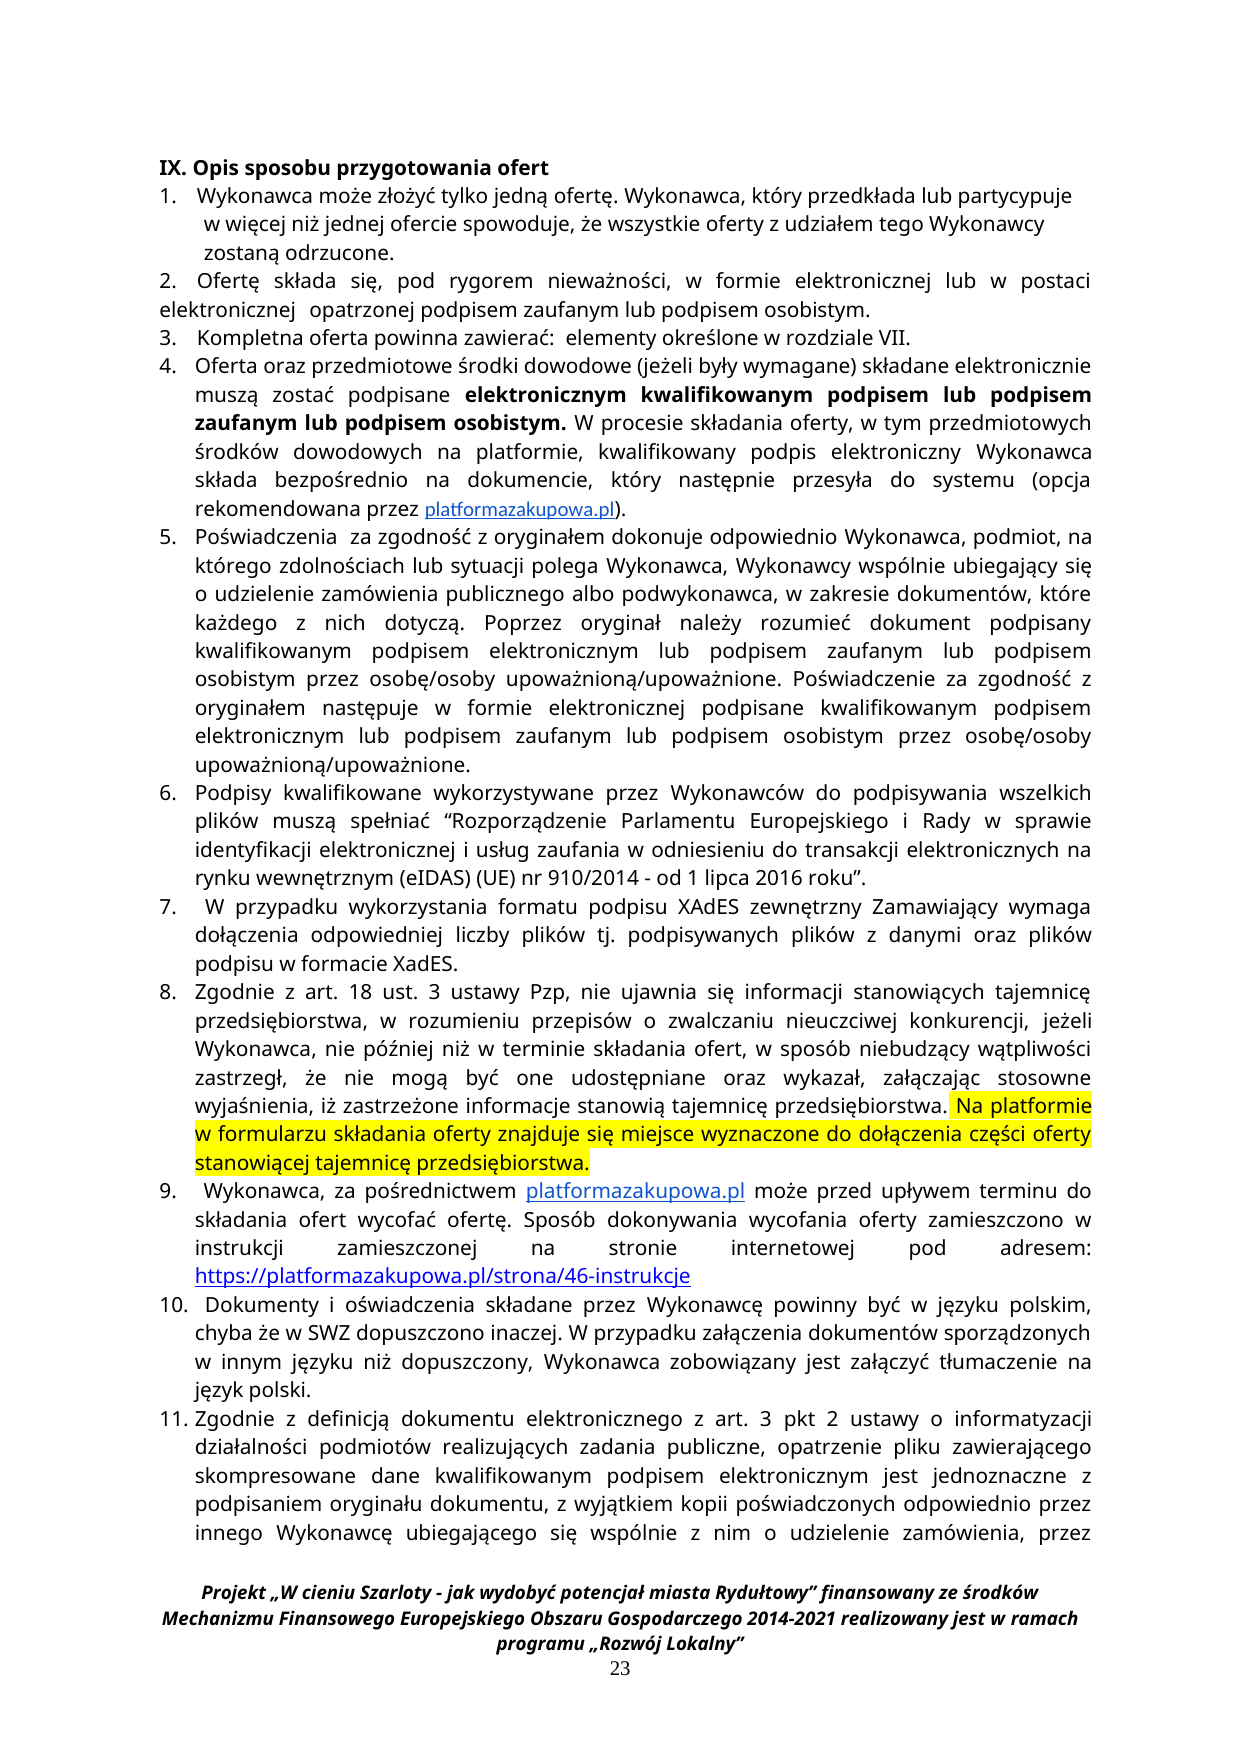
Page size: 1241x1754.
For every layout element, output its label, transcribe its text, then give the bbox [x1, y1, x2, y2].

list Kompletna oferta powinna zawierać: elementy określone w rozdziale VII. [159, 323, 1092, 352]
list Podpisy kwalifikowane wykorzystywane przez Wykonawców do podpisywania wszelkich plików muszą spełniać “Rozporządzenie Parlamentu Europejskiego i Rady w sprawie identyfikacji elektronicznej i usług zaufania w odniesieniu do transakcji elektronicznych na rynku wewnętrznym (eIDAS) (UE) nr 910/2014 - od 1 lipca 2016 roku”. [159, 778, 1092, 892]
list Zgodnie z definicją dokumentu elektronicznego z art. 3 pkt 2 ustawy o informatyzacji działalności podmiotów realizujących zadania publiczne, opatrzenie pliku zawierającego skompresowane dane kwalifikowanym podpisem elektronicznym jest jednoznaczne z podpisaniem oryginału dokumentu, z wyjątkiem kopii poświadczonych odpowiednio przez innego Wykonawcę ubiegającego się wspólnie z nim o udzielenie zamówienia, przez [159, 1404, 1092, 1546]
list Wykonawca, za pośrednictwem platformazakupowa.pl może przed upływem terminu do składania ofert wycofać ofertę. Sposób dokonywania wycofania oferty zamieszczono w instrukcji zamieszczonej na stronie internetowej pod adresem: https://platformazakupowa.pl/strona/46-instrukcje [159, 1176, 1092, 1290]
list Oferta oraz przedmiotowe środki dowodowe (jeżeli były wymagane) składane elektronicznie muszą zostać podpisane elektronicznym kwalifikowanym podpisem lub podpisem zaufanym lub podpisem osobistym. W procesie składania oferty, w tym przedmiotowych środków dowodowych na platformie, kwalifikowany podpis elektroniczny Wykonawca składa bezpośrednio na dokumencie, który następnie przesyła do systemu (opcja rekomendowana przez platformazakupowa.pl). [159, 352, 1092, 522]
list Ofertę składa się, pod rygorem nieważności, w formie elektronicznej lub w postaci elektronicznej opatrzonej podpisem zaufanym lub podpisem osobistym. [159, 266, 1092, 323]
list Zgodnie z art. 18 ust. 3 ustawy Pzp, nie ujawnia się informacji stanowiących tajemnicę przedsiębiorstwa, w rozumieniu przepisów o zwalczaniu nieuczciwej konkurencji, jeżeli Wykonawca, nie później niż w terminie składania ofert, w sposób niebudzący wątpliwości zastrzegł, że nie mogą być one udostępniane oraz wykazał, załączając stosowne wyjaśnienia, iż zastrzeżone informacje stanowią tajemnicę przedsiębiorstwa. Na platformie w formularzu składania oferty znajduje się miejsce wyznaczone do dołączenia części oferty stanowiącej tajemnicę przedsiębiorstwa. [159, 977, 1092, 1176]
list W przypadku wykorzystania formatu podpisu XAdES zewnętrzny Zamawiający wymaga dołączenia odpowiedniej liczby plików tj. podpisywanych plików z danymi oraz plików podpisu w formacie XadES. [159, 892, 1092, 977]
list Dokumenty i oświadczenia składane przez Wykonawcę powinny być w języku polskim, chyba że w SWZ dopuszczono inaczej. W przypadku załączenia dokumentów sporządzonych w innym języku niż dopuszczony, Wykonawca zobowiązany jest załączyć tłumaczenie na język polski. [159, 1290, 1092, 1404]
list Poświadczenia za zgodność z oryginałem dokonuje odpowiednio Wykonawca, podmiot, na którego zdolnościach lub sytuacji polega Wykonawca, Wykonawcy wspólnie ubiegający się o udzielenie zamówienia publicznego albo podwykonawca, w zakresie dokumentów, które każdego z nich dotyczą. Poprzez oryginał należy rozumieć dokument podpisany kwalifikowanym podpisem elektronicznym lub podpisem zaufanym lub podpisem osobistym przez osobę/osoby upoważnioną/upoważnione. Poświadczenie za zgodność z oryginałem następuje w formie elektronicznej podpisane kwalifikowanym podpisem elektronicznym lub podpisem zaufanym lub podpisem osobistym przez osobę/osoby upoważnioną/upoważnione. [159, 522, 1092, 778]
list Wykonawca może złożyć tylko jedną ofertę. Wykonawca, który przedkłada lub partycypuje w więcej niż jednej ofercie spowoduje, że wszystkie oferty z udziałem tego Wykonawcy zostaną odrzucone. [159, 181, 1092, 266]
subtitle IX. Opis sposobu przygotowania ofert [159, 153, 1092, 181]
